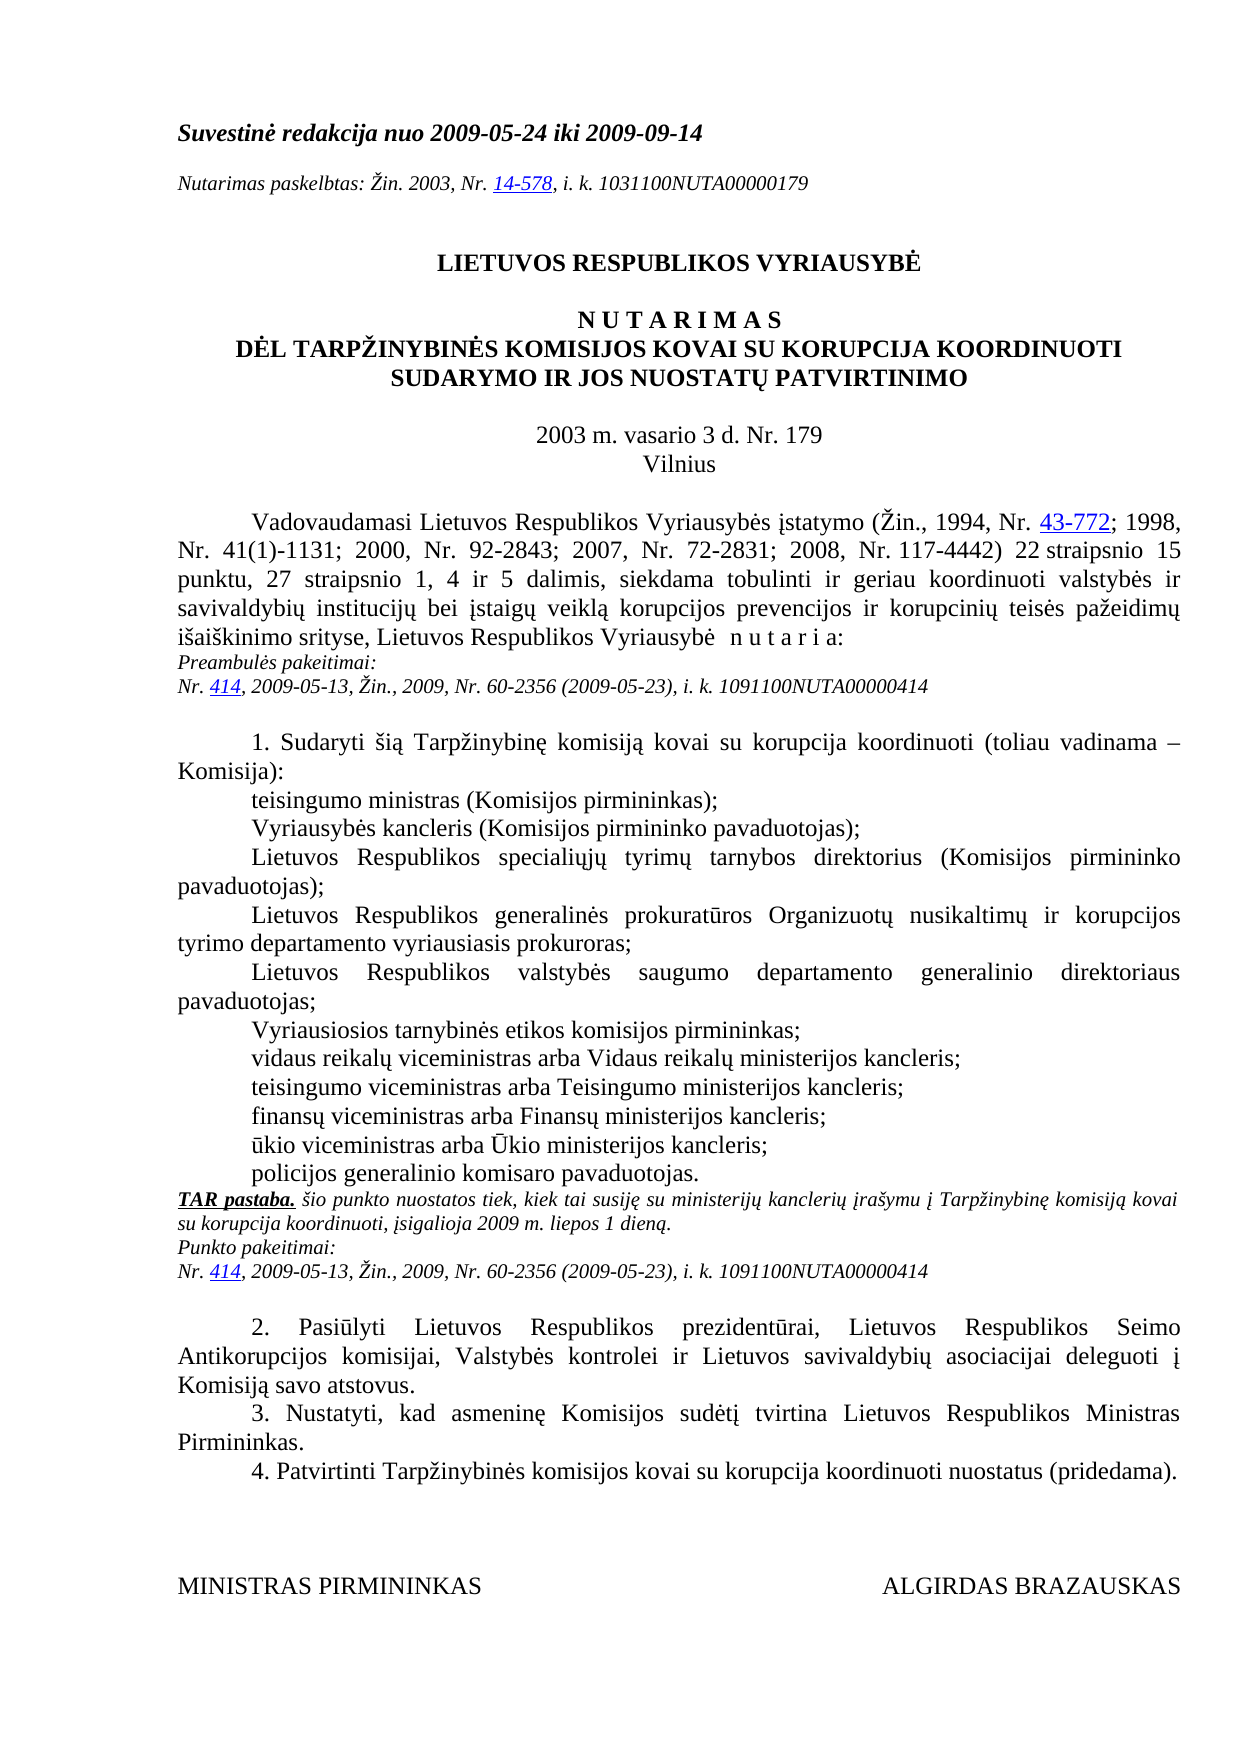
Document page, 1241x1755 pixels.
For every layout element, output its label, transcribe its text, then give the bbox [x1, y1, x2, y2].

text Preambulės pakeitimai: [177, 650, 1181, 674]
text Vyriausybės kancleris (Komisijos pirmininko pavaduotojas); [177, 813, 1181, 842]
text TAR pastaba. šio punkto nuostatos tiek, kiek tai susiję su ministerijų kanclerių įrašymu į Tarpžinybinę komisiją kovai su korupcija koordinuoti, įsigalioja 2009 m. liepos 1 dieną. [177, 1187, 1181, 1235]
text teisingumo ministras (Komisijos pirmininkas); [177, 785, 1181, 813]
text MINISTRAS PIRMININKAS ALGIRDAS BRAZAUSKAS [177, 1571, 1181, 1600]
text ūkio viceministras arba Ūkio ministerijos kancleris; [177, 1130, 1181, 1158]
text Vilnius [177, 449, 1181, 478]
text DĖL TARPŽINYBINĖS KOMISIJOS KOVAI SU KORUPCIJA KOORDINUOTI SUDARYMO IR JOS NUOSTATŲ PATVIRTINIMO [177, 334, 1181, 392]
text Suvestinė redakcija nuo 2009-05-24 iki 2009-09-14 [177, 118, 1181, 147]
text N U T A R I M A S [177, 305, 1181, 334]
text Lietuvos Respublikos generalinės prokuratūros Organizuotų nusikaltimų ir korupcijos tyrimo departamento vyriausiasis prokuroras; [177, 900, 1181, 957]
text policijos generalinio komisaro pavaduotojas. [177, 1158, 1181, 1187]
text 4. Patvirtinti Tarpžinybinės komisijos kovai su korupcija koordinuoti nuostatus (pridedama). [177, 1456, 1181, 1485]
text teisingumo viceministras arba Teisingumo ministerijos kancleris; [177, 1072, 1181, 1101]
text vidaus reikalų viceministras arba Vidaus reikalų ministerijos kancleris; [177, 1043, 1181, 1072]
text Nr. 414, 2009-05-13, Žin., 2009, Nr. 60-2356 (2009-05-23), i. k. 1091100NUTA00000414 [177, 1259, 1181, 1283]
text 1. Sudaryti šią Tarpžinybinę komisiją kovai su korupcija koordinuoti (toliau vadinama – Komisija): [177, 727, 1181, 785]
text Nutarimas paskelbtas: Žin. 2003, Nr. 14-578, i. k. 1031100NUTA00000179 [177, 171, 1181, 195]
text Nr. 414, 2009-05-13, Žin., 2009, Nr. 60-2356 (2009-05-23), i. k. 1091100NUTA00000414 [177, 674, 1181, 698]
text 2. Pasiūlyti Lietuvos Respublikos prezidentūrai, Lietuvos Respublikos Seimo Antikorupcijos komisijai, Valstybės kontrolei ir Lietuvos savivaldybių asociacijai deleguoti į Komisiją savo atstovus. [177, 1312, 1181, 1398]
text Vyriausiosios tarnybinės etikos komisijos pirmininkas; [177, 1015, 1181, 1043]
text 3. Nustatyti, kad asmeninę Komisijos sudėtį tvirtina Lietuvos Respublikos Ministras Pirmininkas. [177, 1398, 1181, 1456]
text Vadovaudamasi Lietuvos Respublikos Vyriausybės įstatymo (Žin., 1994, Nr. 43-772; 1998, Nr. 41(1)-1131; 2000, Nr. 92-2843; 2007, Nr. 72-2831; 2008, Nr. 117-4442) 22 straipsnio 15 punktu, 27 straipsnio 1, 4 ir 5 dalimis, siekdama tobulinti ir geriau koordinuoti valstybės ir savivaldybių institucijų bei įstaigų veiklą korupcijos prevencijos ir korupcinių teisės pažeidimų išaiškinimo srityse, Lietuvos Respublikos Vyriausybė nutaria: [177, 507, 1181, 650]
text LIETUVOS RESPUBLIKOS VYRIAUSYBĖ [177, 248, 1181, 277]
text Lietuvos Respublikos valstybės saugumo departamento generalinio direktoriaus pavaduotojas; [177, 957, 1181, 1015]
text Lietuvos Respublikos specialiųjų tyrimų tarnybos direktorius (Komisijos pirmininko pavaduotojas); [177, 842, 1181, 900]
text 2003 m. vasario 3 d. Nr. 179 [177, 420, 1181, 449]
text finansų viceministras arba Finansų ministerijos kancleris; [177, 1101, 1181, 1130]
text Punkto pakeitimai: [177, 1235, 1181, 1259]
